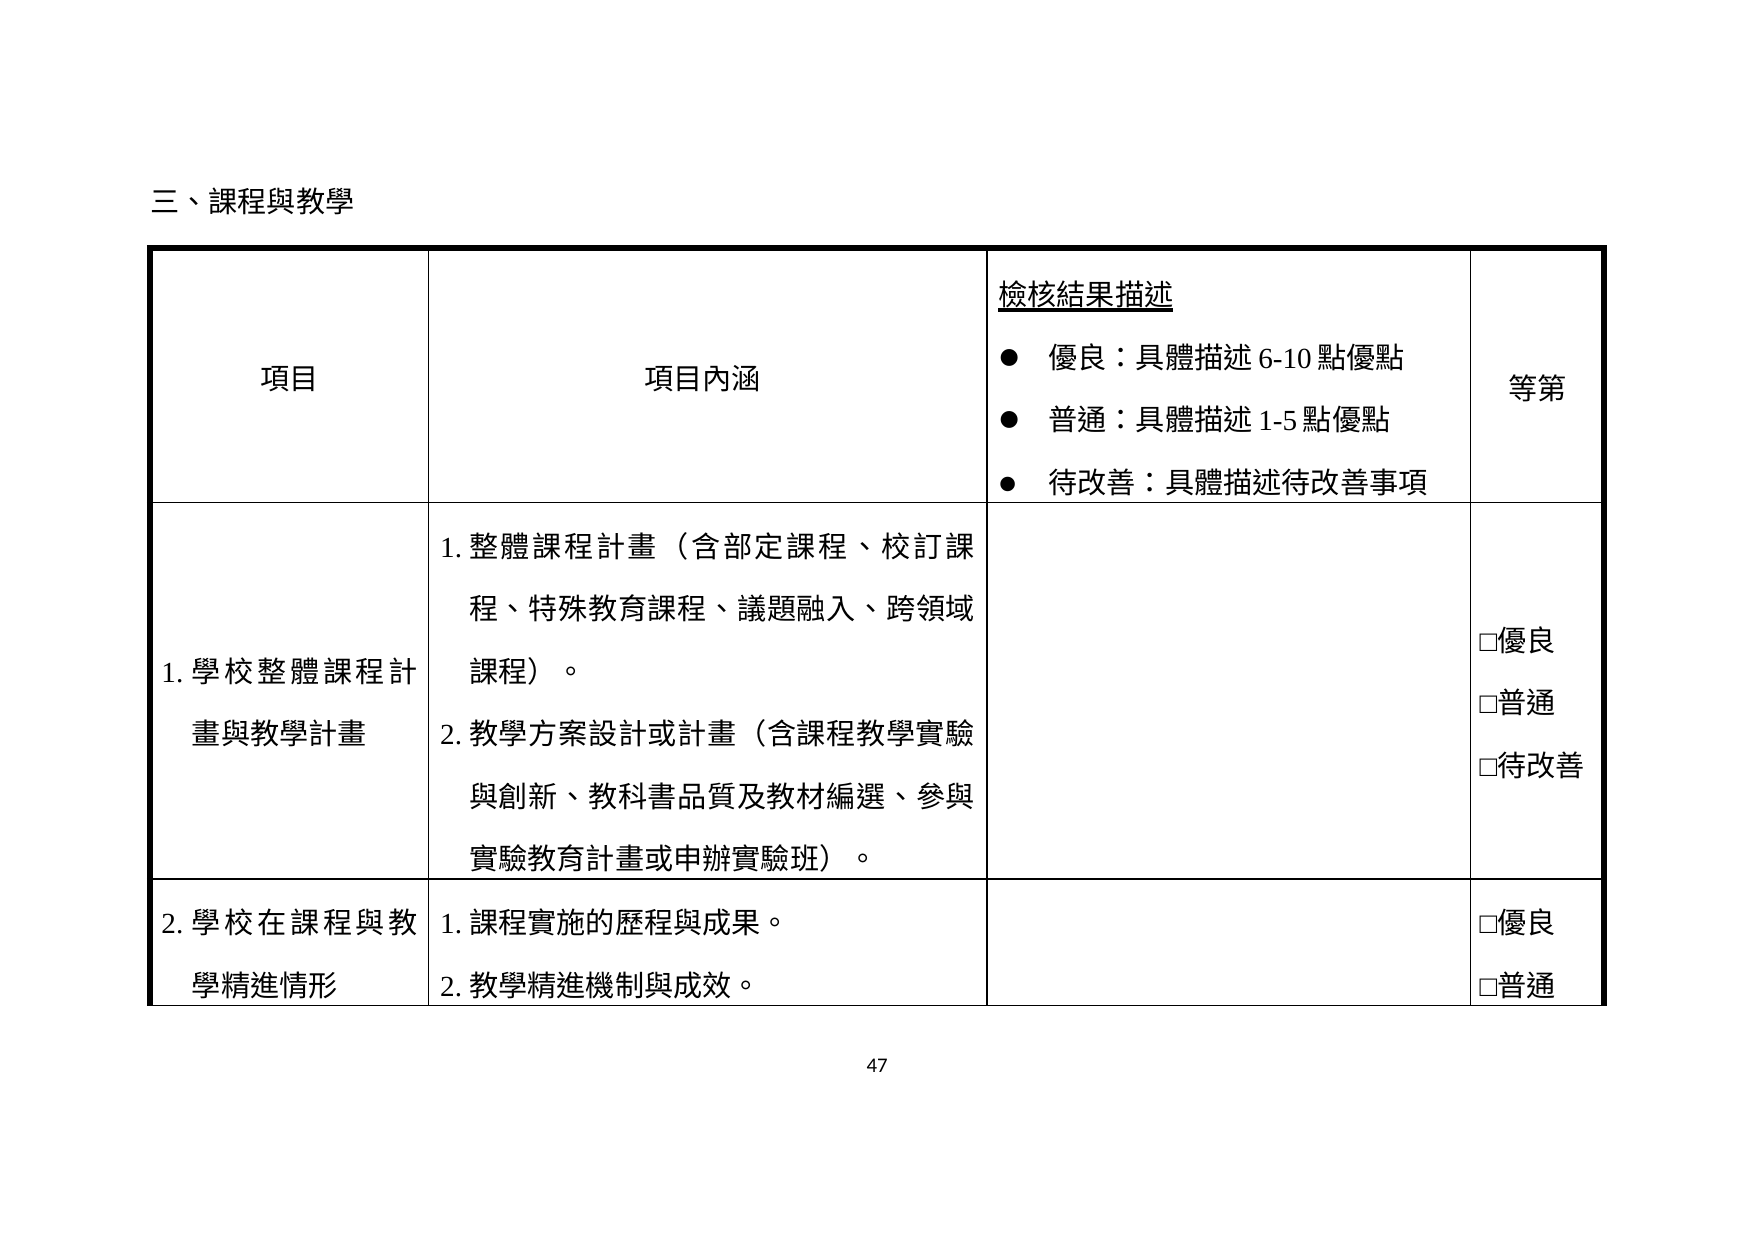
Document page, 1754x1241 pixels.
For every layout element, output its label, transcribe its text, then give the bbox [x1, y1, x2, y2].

table_header 項目 [153, 251, 428, 501]
table_cell □優良 □普通 [1471, 880, 1601, 1004]
text 三、課程與教學 [150, 158, 1604, 220]
table_header 項目內涵 [429, 251, 986, 501]
table_header 檢核結果描述 優良：具體描述6-10點優點 普通：具體描述1-5點優點 待改善：具體描述待改善事項 [988, 251, 1470, 501]
table_cell 學校整體課程計畫與教學計畫 [153, 503, 428, 878]
table_header 等第 [1471, 251, 1601, 501]
table_cell [988, 503, 1470, 878]
table_cell 整體課程計畫（含部定課程、校訂課程、特殊教育課程、議題融入、跨領域課程）。 教學方案設計或計畫（含課程教學實驗與創新、教科書品質及教材編選、參與實驗教育計畫或申辦實驗班）。 [429, 503, 986, 878]
table_cell 課程實施的歷程與成果。 教學精進機制與成效。 [429, 880, 986, 1004]
table_cell 學校在課程與教學精進情形 [153, 880, 428, 1004]
table_cell [988, 880, 1470, 1004]
table_cell □優良 □普通 □待改善 [1471, 503, 1601, 878]
